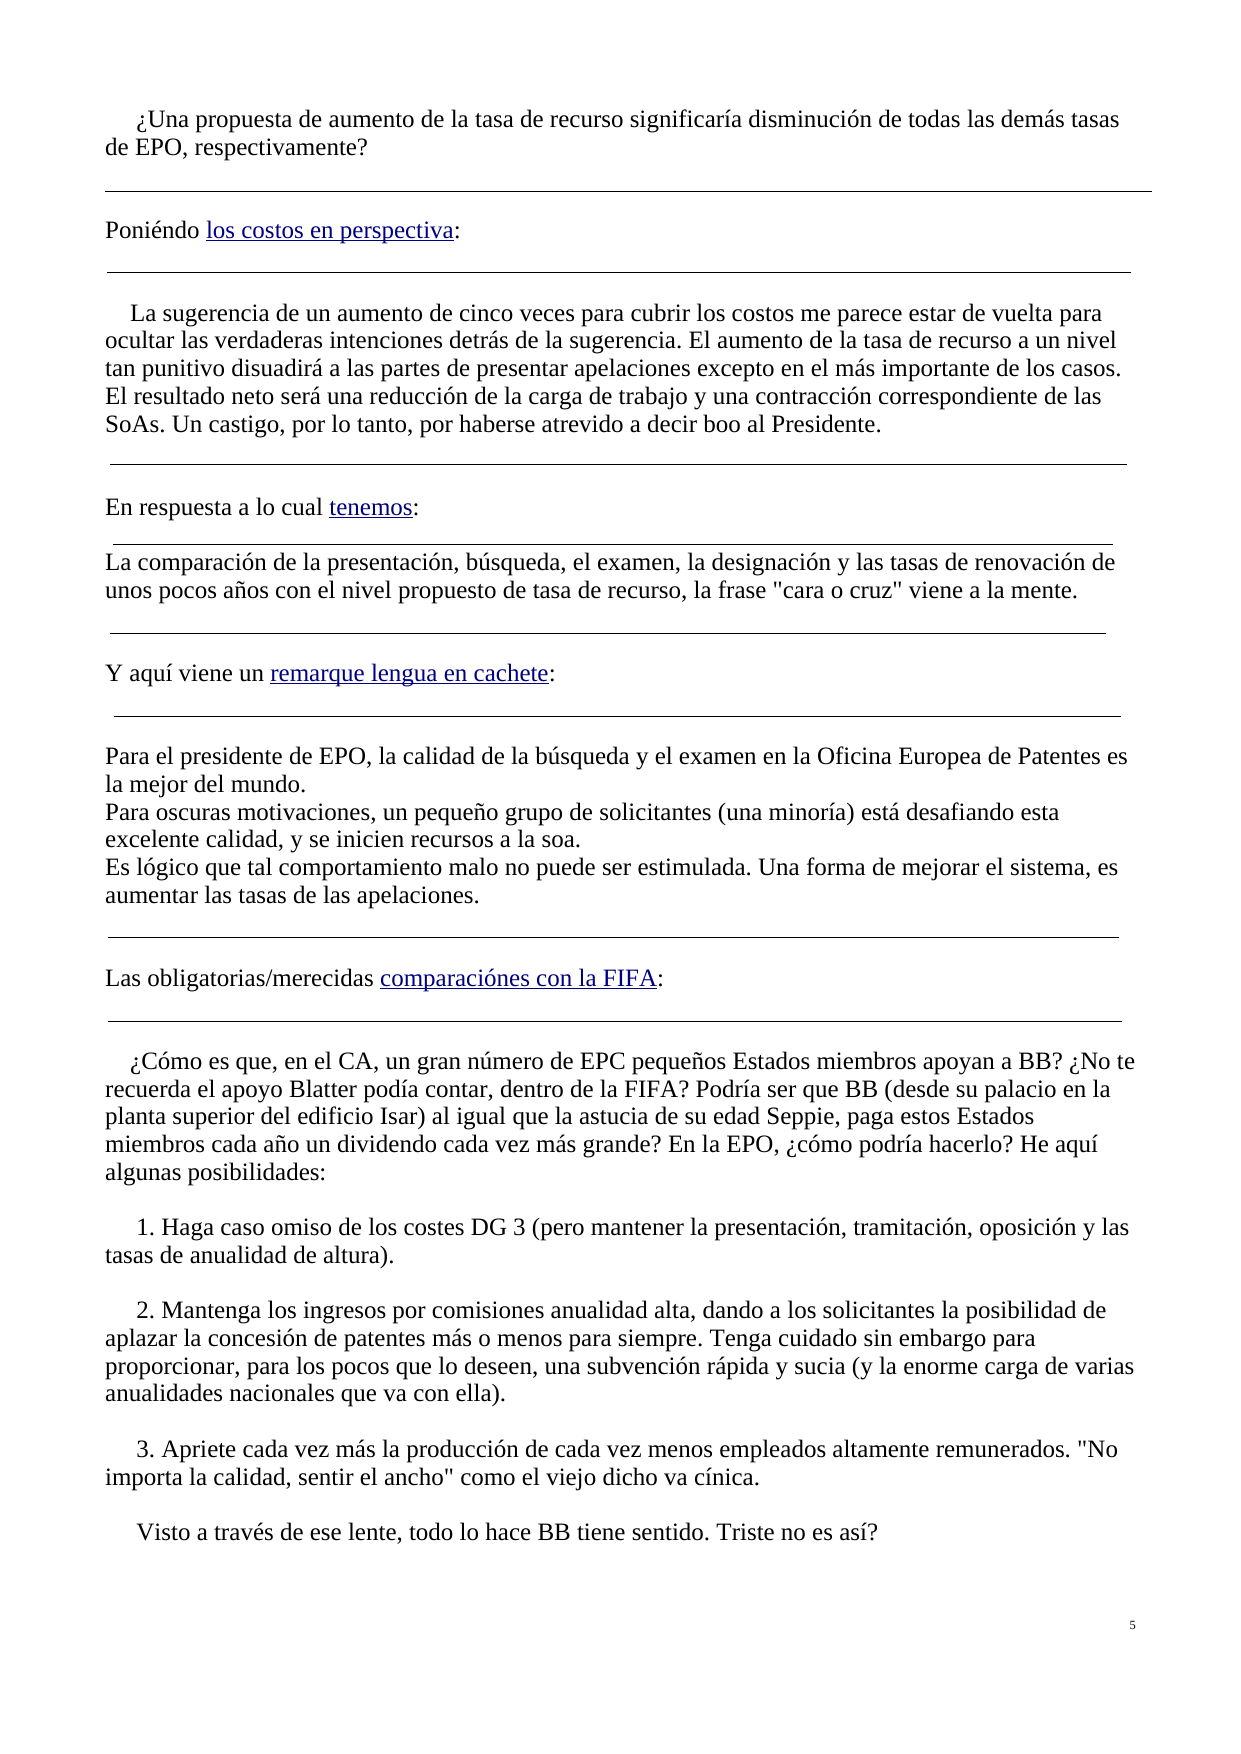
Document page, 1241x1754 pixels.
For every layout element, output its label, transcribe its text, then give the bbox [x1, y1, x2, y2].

text 3. Apriete cada vez más la producción de cada vez menos empleados altamente remunerados. "No importa la calidad, sentir el ancho" como el viejo dicho va cínica. [105, 1435, 1136, 1490]
text 1. Haga caso omiso de los costes DG 3 (pero mantener la presentación, tramitación, oposición y las tasas de anualidad de altura). [105, 1213, 1136, 1269]
text La comparación de la presentación, búsqueda, el examen, la designación y las tasas de renovación de unos pocos años con el nivel propuesto de tasa de recurso, la frase "cara o cruz" viene a la mente. [105, 548, 1136, 604]
text 2. Mantenga los ingresos por comisiones anualidad alta, dando a los solicitantes la posibilidad de aplazar la concesión de patentes más o menos para siempre. Tenga cuidado sin embargo para proporcionar, para los pocos que lo deseen, una subvención rápida y sucia (y la enorme carga de varias anualidades nacionales que va con ella). [105, 1296, 1136, 1407]
text Y aquí viene un remarque lengua en cachete: [105, 659, 1136, 687]
text Para el presidente de EPO, la calidad de la búsqueda y el examen en la Oficina Europea de Patentes es la mejor del mundo. [105, 742, 1136, 798]
text Visto a través de ese lente, todo lo hace BB tiene sentido. Triste no es así? [105, 1518, 1136, 1546]
text Es lógico que tal comportamiento malo no puede ser estimulada. Una forma de mejorar el sistema, es aumentar las tasas de las apelaciones. [105, 853, 1136, 908]
text Para oscuras motivaciones, un pequeño grupo de solicitantes (una minoría) está desafiando esta excelente calidad, y se inicien recursos a la soa. [105, 798, 1136, 853]
text Las obligatorias/merecidas comparaciónes con la FIFA: [105, 964, 1136, 992]
text ¿Una propuesta de aumento de la tasa de recurso significaría disminución de todas las demás tasas de EPO, respectivamente? [105, 105, 1136, 160]
text ¿Cómo es que, en el CA, un gran número de EPC pequeños Estados miembros apoyan a BB? ¿No te recuerda el apoyo Blatter podía contar, dentro de la FIFA? Podría ser que BB (desde su palacio en la planta superior del edificio Isar) al igual que la astucia de su edad Seppie, paga estos Estados miembros cada año un dividendo cada vez más grande? En la EPO, ¿cómo podría hacerlo? He aquí algunas posibilidades: [105, 1047, 1136, 1186]
text Poniéndo los costos en perspectiva: [105, 216, 1136, 243]
text En respuesta a lo cual tenemos: [105, 493, 1136, 521]
text La sugerencia de un aumento de cinco veces para cubrir los costos me parece estar de vuelta para ocultar las verdaderas intenciones detrás de la sugerencia. El aumento de la tasa de recurso a un nivel tan punitivo disuadirá a las partes de presentar apelaciones excepto en el más importante de los casos. El resultado neto será una reducción de la carga de trabajo y una contracción correspondiente de las SoAs. Un castigo, por lo tanto, por haberse atrevido a decir boo al Presidente. [105, 299, 1136, 437]
